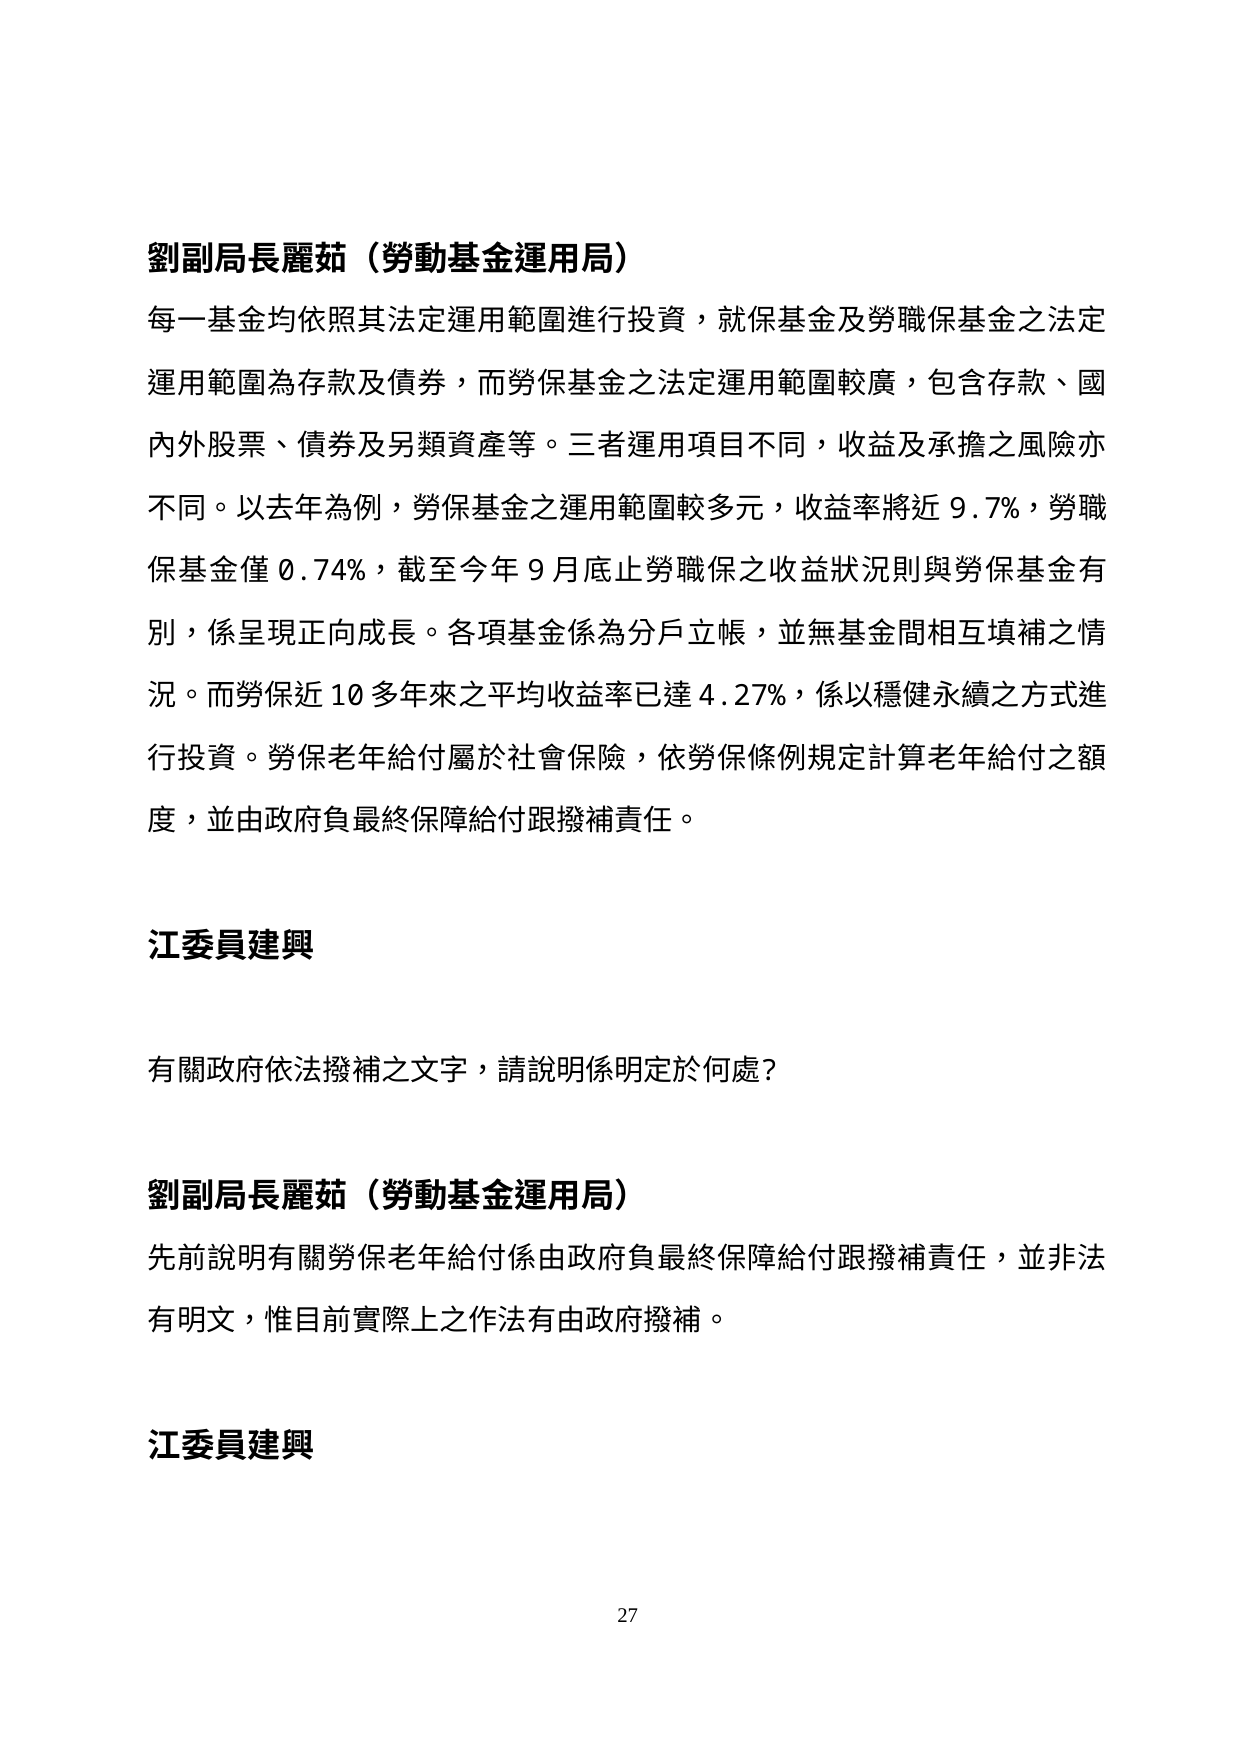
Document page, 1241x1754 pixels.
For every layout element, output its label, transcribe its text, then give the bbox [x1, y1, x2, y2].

text 劉副局長麗茹（勞動基金運用局） [148, 214, 1107, 276]
text 江委員建興 [148, 1401, 1107, 1464]
text 江委員建興 [148, 901, 1107, 964]
text 先前說明有關勞保老年給付係由政府負最終保障給付跟撥補責任，並非法有明文，惟目前實際上之作法有由政府撥補。 [148, 1214, 1107, 1339]
text 劉副局長麗茹（勞動基金運用局） [148, 1151, 1107, 1214]
text 每一基金均依照其法定運用範圍進行投資，就保基金及勞職保基金之法定運用範圍為存款及債券，而勞保基金之法定運用範圍較廣，包含存款、國內外股票、債券及另類資產等。三者運用項目不同，收益及承擔之風險亦不同。以去年為例，勞保基金之運用範圍較多元，收益率將近9.7%，勞職保基金僅0.74%，截至今年9月底止勞職保之收益狀況則與勞保基金有別，係呈現正向成長。各項基金係為分戶立帳，並無基金間相互填補之情況。而勞保近10多年來之平均收益率已達4.27%，係以穩健永續之方式進行投資。勞保老年給付屬於社會保險，依勞保條例規定計算老年給付之額度，並由政府負最終保障給付跟撥補責任。 [148, 276, 1107, 839]
text 有關政府依法撥補之文字，請說明係明定於何處? [148, 1026, 1107, 1089]
